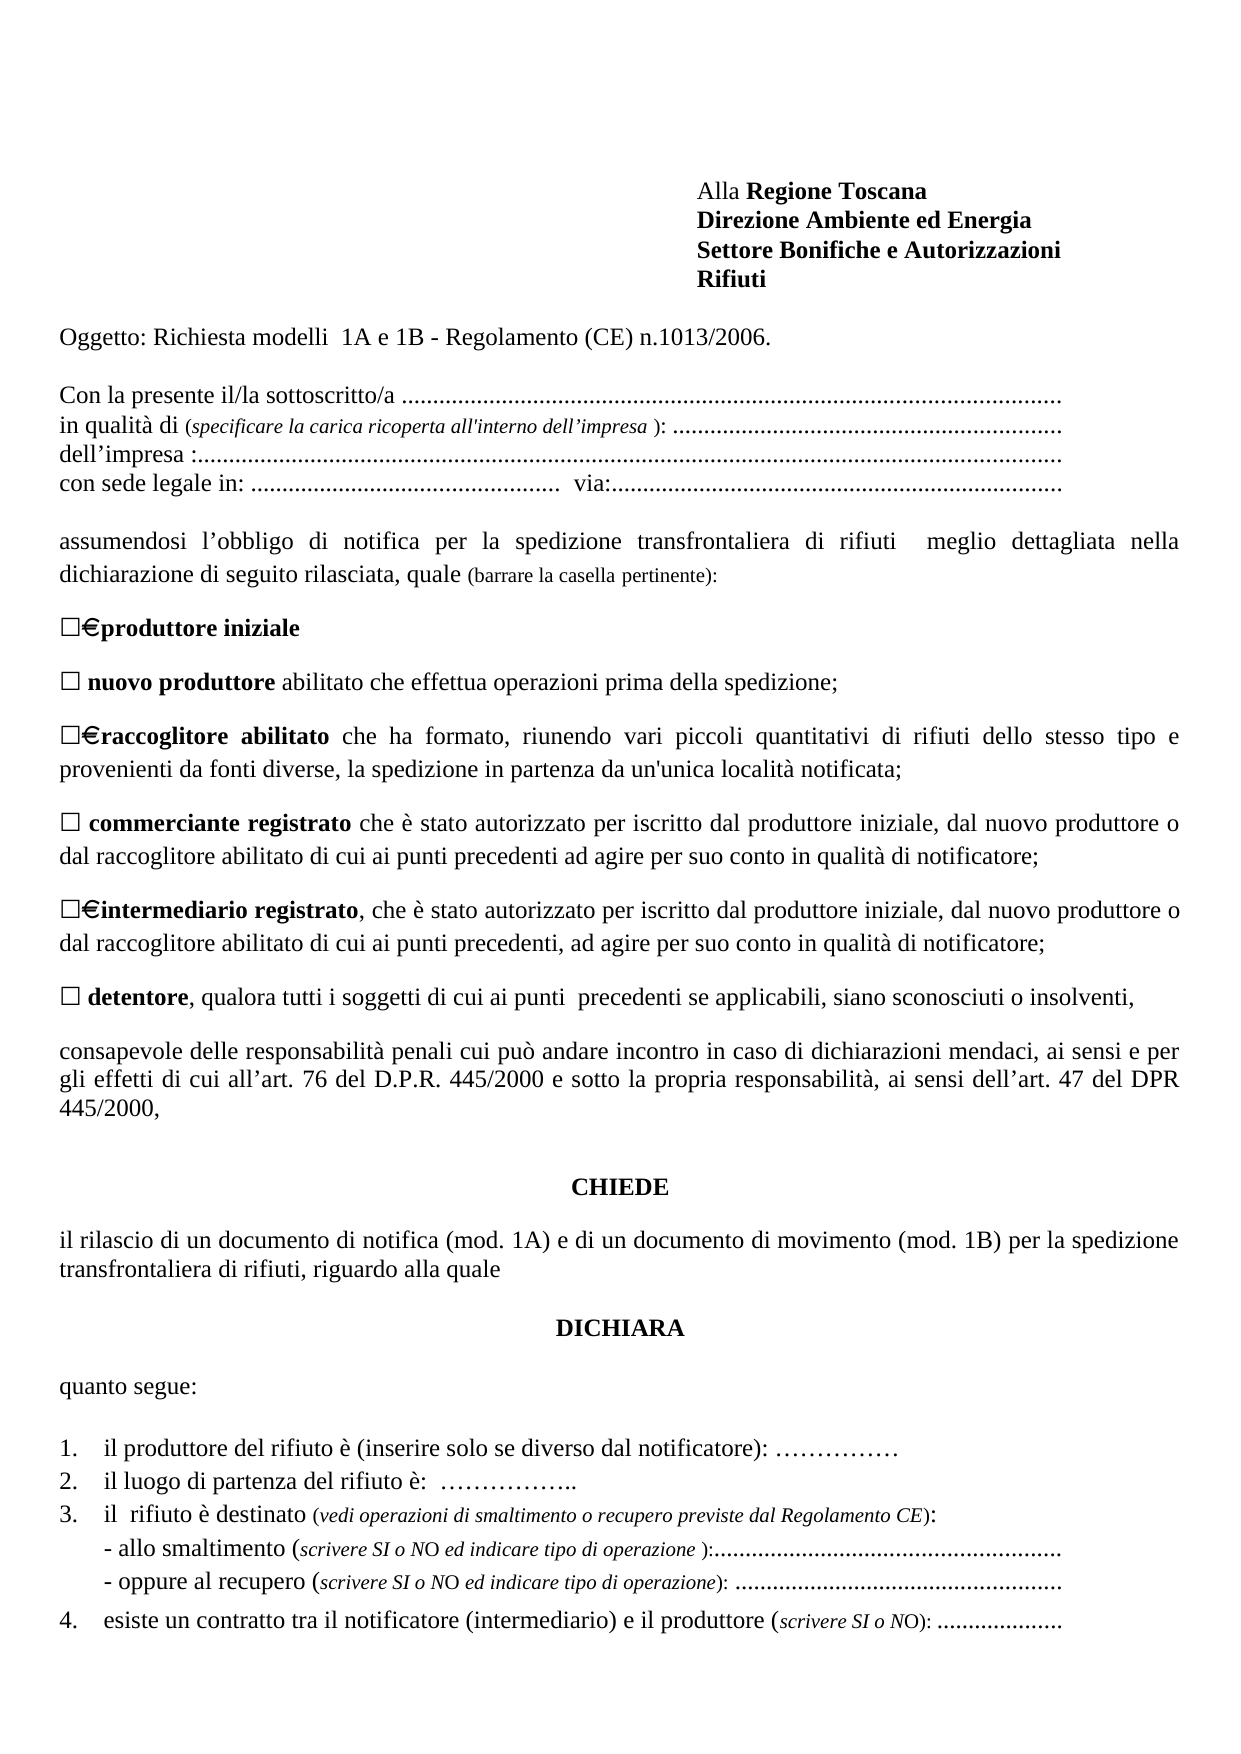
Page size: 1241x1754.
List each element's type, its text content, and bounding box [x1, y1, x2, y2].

list il luogo di partenza del rifiuto è: …………….. [59, 1463, 1181, 1496]
list il rifiuto è destinato (vedi operazioni di smaltimento o recupero previste dal Regolamento CE): [59, 1496, 1181, 1529]
text consapevole delle responsabilità penali cui può andare incontro in caso di dichiarazioni mendaci, ai sensi e per gli effetti di cui all’art. 76 del D.P.R. 445/2000 e sotto la propria responsabilità, ai sensi dell’art. 47 del DPR 445/2000, [59, 1036, 1181, 1122]
text ☐produttore iniziale [59, 613, 1181, 642]
text ☐raccoglitore abilitato che ha formato, riunendo vari piccoli quantitativi di rifiuti dello stesso tipo e provenienti da fonti diverse, la spedizione in partenza da un'unica località notificata; [59, 721, 1181, 783]
list esiste un contratto tra il notificatore (intermediario) e il produttore (scrivere SI o NO): [59, 1602, 1181, 1636]
text - oppure al recupero (scrivere SI o NO ed indicare tipo di operazione): [103, 1563, 1181, 1596]
text Settore Bonifiche e Autorizzazioni [697, 235, 1181, 264]
text il rilascio di un documento di notifica (mod. 1A) e di un documento di movimento (mod. 1B) per la spedizione transfrontaliera di rifiuti, riguardo alla quale [59, 1225, 1181, 1283]
text Alla Regione Toscana [697, 176, 1181, 206]
text in qualità di (specificare la carica ricoperta all'interno dell’impresa ): [59, 410, 1181, 439]
text dell’impresa : [59, 439, 1181, 468]
text quanto segue: [59, 1371, 1181, 1400]
text CHIEDE [59, 1172, 1181, 1201]
list il produttore del rifiuto è (inserire solo se diverso dal notificatore): …………… [59, 1429, 1181, 1463]
text ☐ commerciante registrato che è stato autorizzato per iscritto dal produttore iniziale, dal nuovo produttore o dal raccoglitore abilitato di cui ai punti precedenti ad agire per suo conto in qualità di notificatore; [59, 808, 1181, 870]
text Oggetto: Richiesta modelli 1A e 1B - Regolamento (CE) n.1013/2006. [59, 322, 1181, 351]
text Rifiuti [697, 264, 1181, 293]
text ☐ detentore, qualora tutti i soggetti di cui ai punti precedenti se applicabili, siano sconosciuti o insolventi, [59, 982, 1181, 1011]
text assumendosi l’obbligo di notifica per la spedizione transfrontaliera di rifiuti meglio dettagliata nella dichiarazione di seguito rilasciata, quale (barrare la casella pertinente): [59, 526, 1181, 588]
text - allo smaltimento (scrivere SI o NO ed indicare tipo di operazione ): [103, 1529, 1181, 1563]
text dichiara [59, 1313, 1181, 1342]
text con sede legale in: via: [59, 468, 1181, 497]
text Con la presente il/la sottoscritto/a [59, 381, 1181, 410]
text ☐ nuovo produttore abilitato che effettua operazioni prima della spedizione; [59, 667, 1181, 696]
text Direzione Ambiente ed Energia [697, 206, 1181, 235]
text ☐intermediario registrato, che è stato autorizzato per iscritto dal produttore iniziale, dal nuovo produttore o dal raccoglitore abilitato di cui ai punti precedenti, ad agire per suo conto in qualità di notificatore; [59, 895, 1181, 957]
